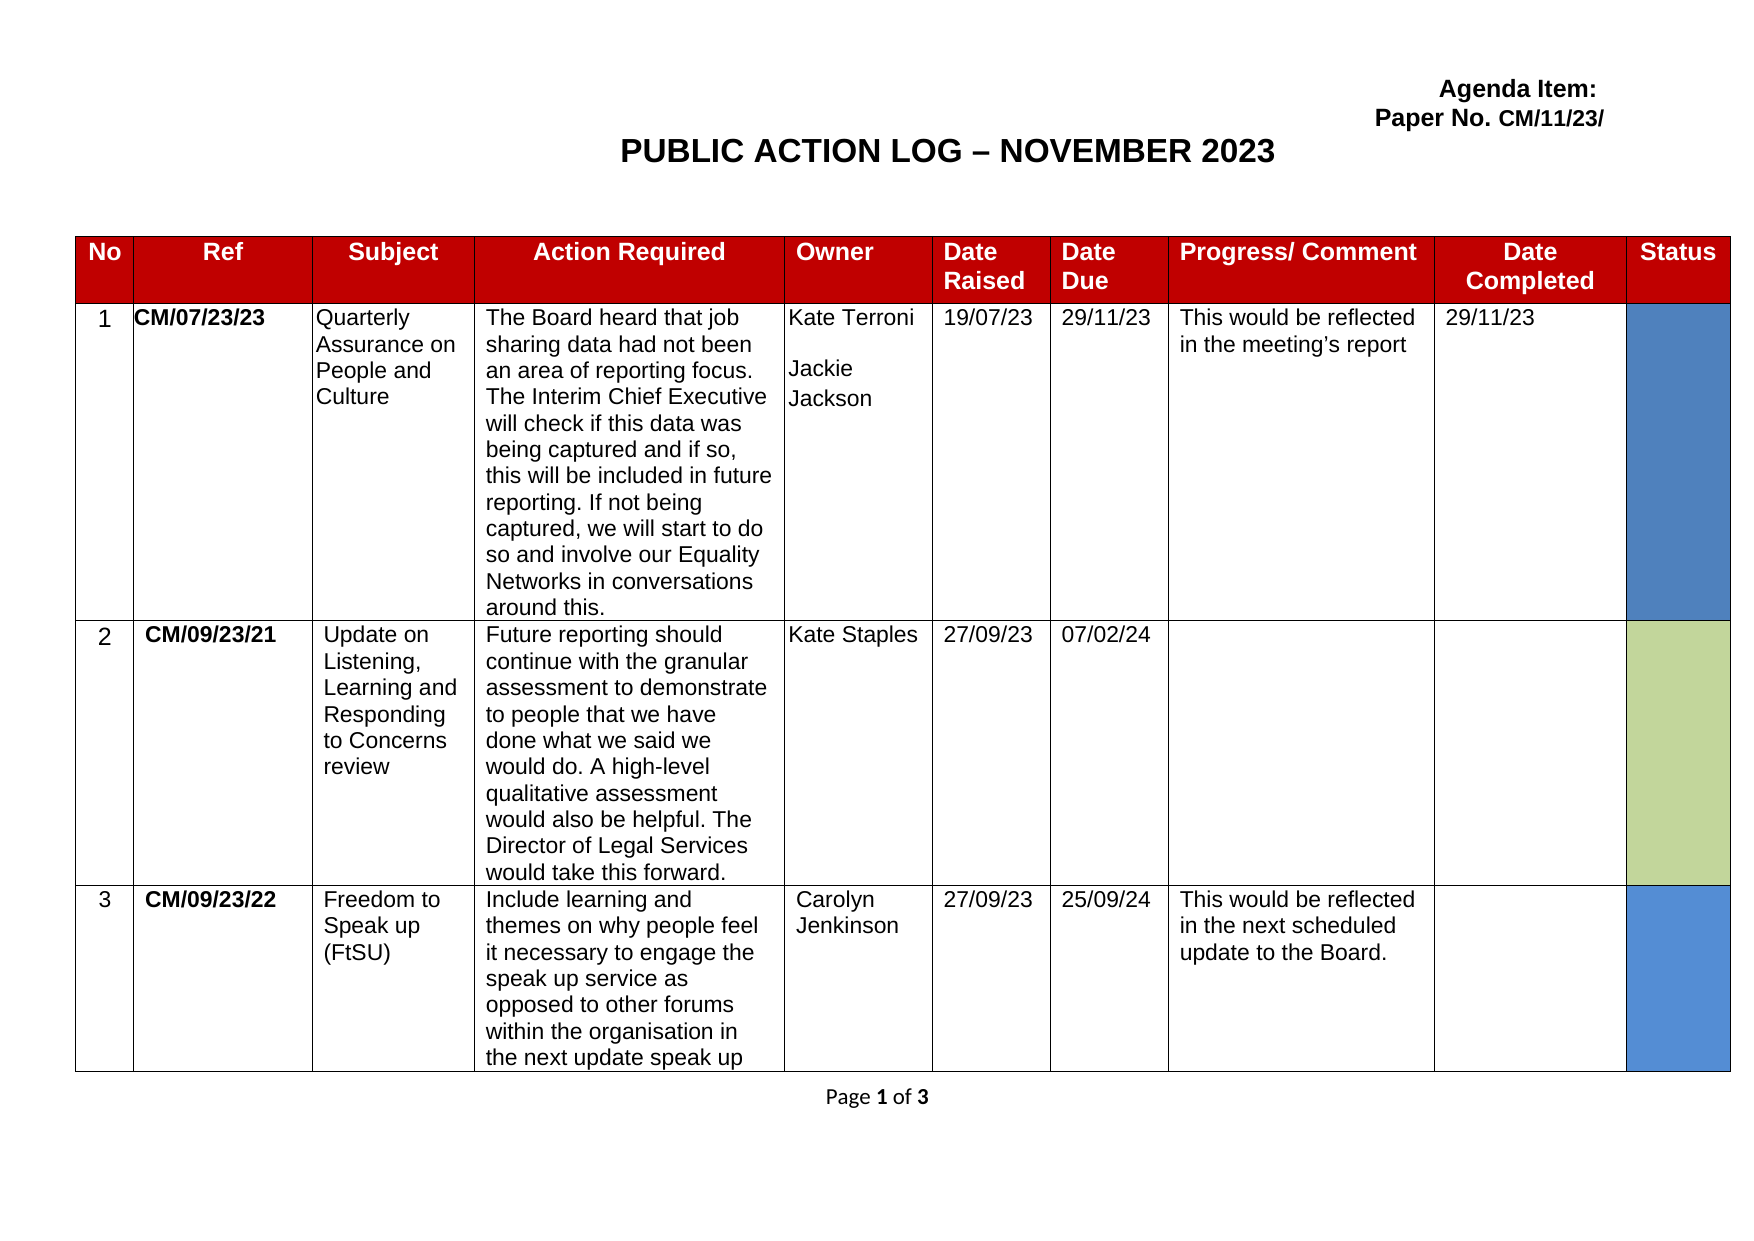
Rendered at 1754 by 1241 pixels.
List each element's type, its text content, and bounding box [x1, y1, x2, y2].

table_cell 1 [76, 304, 133, 620]
table_header Date Completed [1435, 237, 1626, 303]
table_cell 2 [76, 621, 133, 885]
table_cell 29/11/23 [1051, 304, 1168, 620]
table_header Owner [785, 237, 932, 303]
table_cell Quarterly Assurance on People and Culture [313, 304, 474, 620]
table_cell CM/09/23/21 [134, 621, 312, 885]
table_cell [1627, 886, 1730, 1071]
table_cell [1627, 621, 1730, 885]
table_cell Kate Terroni Jackie Jackson [785, 304, 932, 620]
table_cell Future reporting should continue with the granular assessment to demonstrate to people that we have done what we said we would do. A high-level qualitative assessment would also be helpful. The Director of Legal Services would take this forward. [475, 621, 784, 885]
table_cell The Board heard that job sharing data had not been an area of reporting focus. The Interim Chief Executive will check if this data was being captured and if so, this will be included in future reporting. If not being captured, we will start to do so and involve our Equality Networks in conversations around this. [475, 304, 784, 620]
table_cell CM/07/23/23 [134, 304, 312, 620]
table_cell Kate Staples [785, 621, 932, 885]
table_cell 3 [76, 886, 133, 1071]
table_cell CM/09/23/22 [134, 886, 312, 1071]
table_header Date Raised [933, 237, 1050, 303]
table_cell [1435, 621, 1626, 885]
table_cell This would be reflected in the next scheduled update to the Board. [1169, 886, 1434, 1071]
table_header Ref [134, 237, 312, 303]
table_cell 27/09/23 [933, 621, 1050, 885]
table_cell [1627, 304, 1730, 620]
table_header Progress/ Comment [1169, 237, 1434, 303]
table_cell 19/07/23 [933, 304, 1050, 620]
table_header Subject [313, 237, 474, 303]
table_cell Freedom to Speak up (FtSU) [313, 886, 474, 1071]
table_header No [76, 237, 133, 303]
table_cell This would be reflected in the meeting’s report [1169, 304, 1434, 620]
table_cell Carolyn Jenkinson [785, 886, 932, 1071]
table_header Action Required [475, 237, 784, 303]
table_cell [1435, 886, 1626, 1071]
table_cell [1169, 621, 1434, 885]
table_cell 07/02/24 [1051, 621, 1168, 885]
table_header Date Due [1051, 237, 1168, 303]
table_cell 25/09/24 [1051, 886, 1168, 1071]
table_cell 27/09/23 [933, 886, 1050, 1071]
table_cell 29/11/23 [1435, 304, 1626, 620]
table_cell Update on Listening, Learning and Responding to Concerns review [313, 621, 474, 885]
table_cell Include learning and themes on why people feel it necessary to engage the speak up service as opposed to other forums within the organisation in the next update speak up [475, 886, 784, 1071]
table_header Status [1627, 237, 1730, 303]
